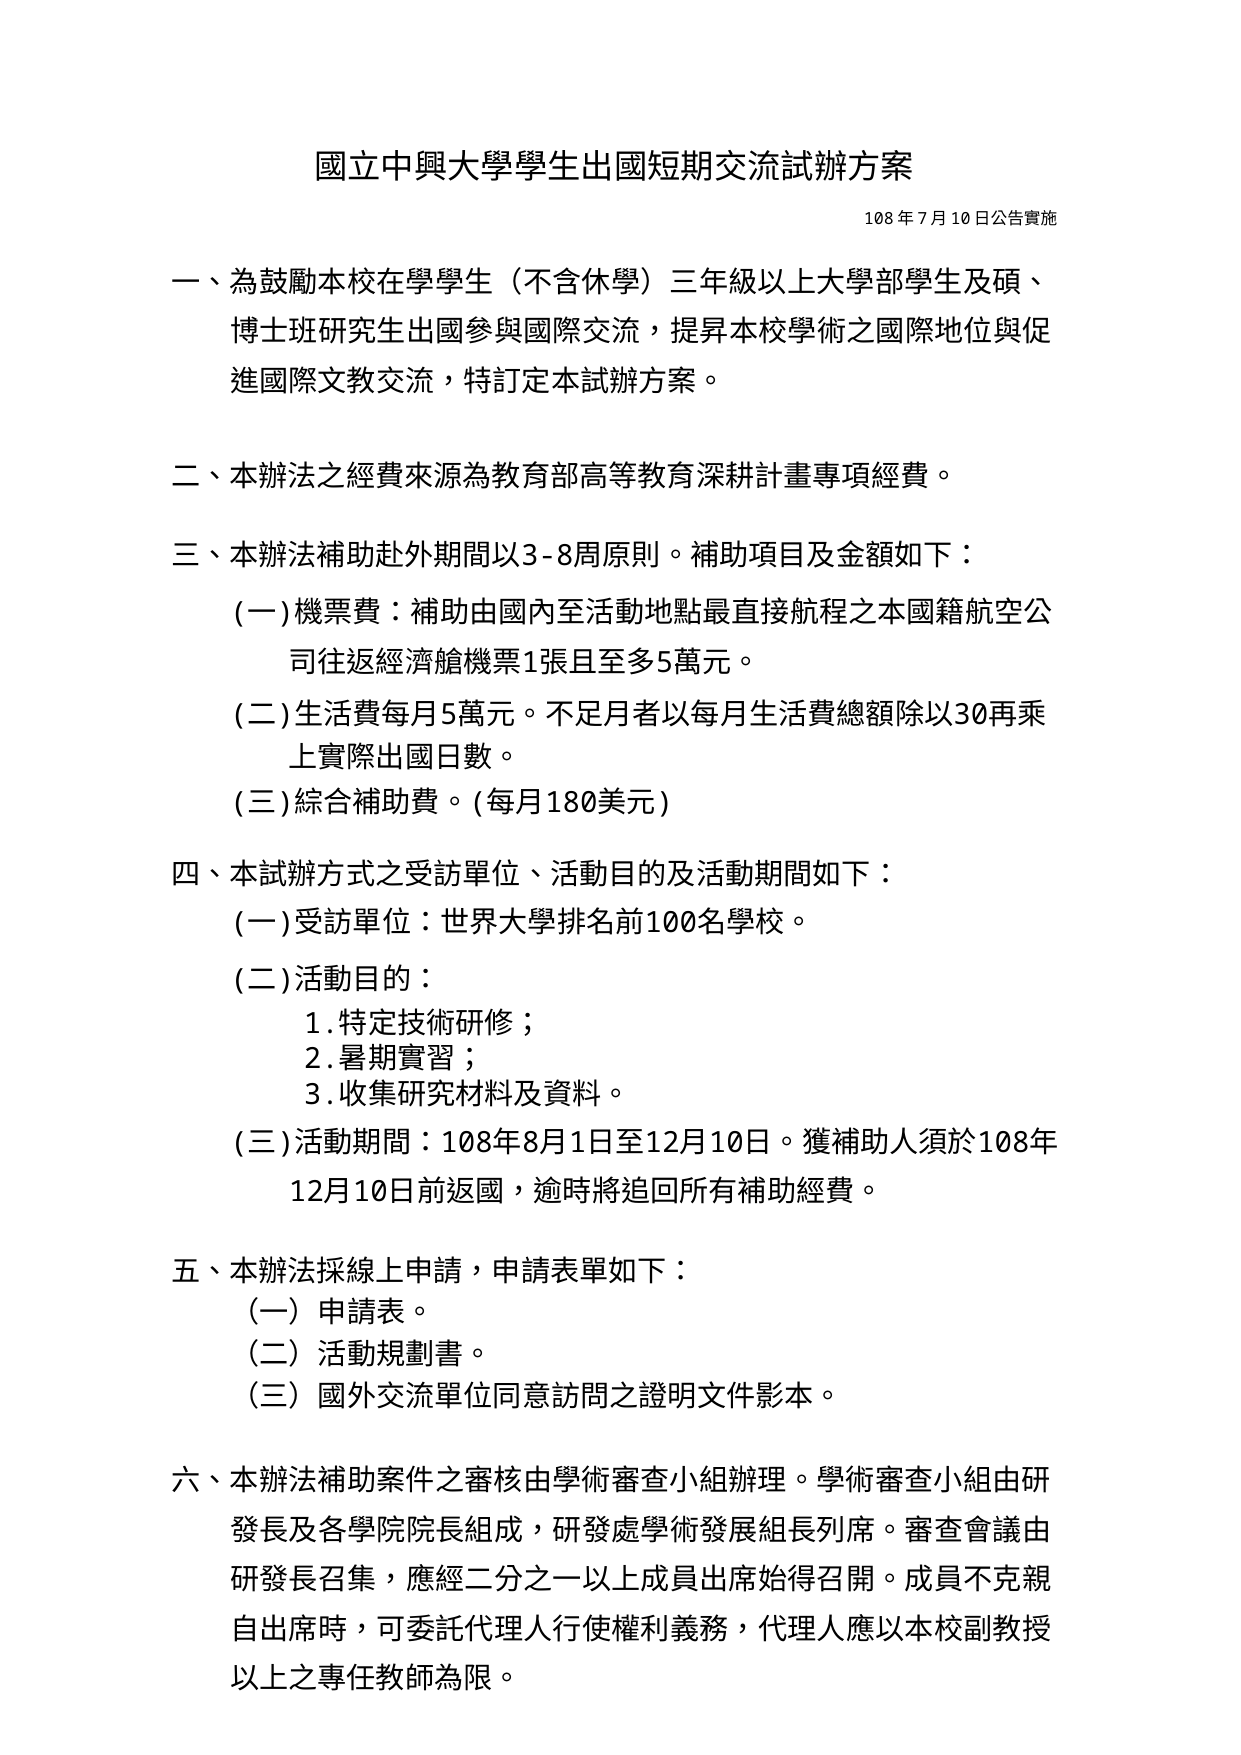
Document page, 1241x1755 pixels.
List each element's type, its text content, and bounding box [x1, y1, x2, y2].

text (一)機票費：補助由國內至活動地點最直接航程之本國籍航空公司往返經濟艙機票1張且至多5萬元。 [230, 588, 1067, 681]
text 2.暑期實習； [304, 1040, 1069, 1076]
text （三）國外交流單位同意訪問之證明文件影本。 [230, 1373, 1067, 1415]
text (一)受訪單位：世界大學排名前100名學校。 [230, 898, 1067, 941]
text 二、本辦法之經費來源為教育部高等教育深耕計畫專項經費。 [171, 453, 1054, 495]
text 1.特定技術研修； [304, 1005, 1069, 1040]
text 六、本辦法補助案件之審核由學術審查小組辦理。學術審查小組由研發長及各學院院長組成，研發處學術發展組長列席。審查會議由研發長召集，應經二分之一以上成員出席始得召開。成員不克親自出席時，可委託代理人行使權利義務，代理人應以本校副教授以上之專任教師為限。 [171, 1457, 1054, 1697]
text 五、本辦法採線上申請，申請表單如下： [171, 1253, 1069, 1288]
text 3.收集研究材料及資料。 [304, 1076, 1069, 1111]
text (三)活動期間：108年8月1日至12月10日。獲補助人須於108年12月10日前返國，逾時將追回所有補助經費。 [230, 1118, 1063, 1210]
text 三、本辦法補助赴外期間以3-8周原則。補助項目及金額如下： [171, 532, 1054, 574]
text 四、本試辦方式之受訪單位、活動目的及活動期間如下： [171, 856, 1069, 891]
text 108年7月10日公告實施 [171, 188, 1057, 229]
text 一、為鼓勵本校在學學生（不含休學）三年級以上大學部學生及碩、博士班研究生出國參與國際交流，提昇本校學術之國際地位與促進國際文教交流，特訂定本試辦方案。 [171, 258, 1054, 399]
text （一）申請表。 [230, 1288, 1067, 1331]
text (二)生活費每月5萬元。不足月者以每月生活費總額除以30再乘上實際出國日數。 [230, 691, 1067, 776]
text （二）活動規劃書。 [230, 1331, 1067, 1373]
text (三)綜合補助費。(每月180美元) [230, 778, 1067, 821]
text (二)活動目的： [230, 955, 1067, 998]
text 國立中興大學學生出國短期交流試辦方案 [171, 139, 1057, 188]
